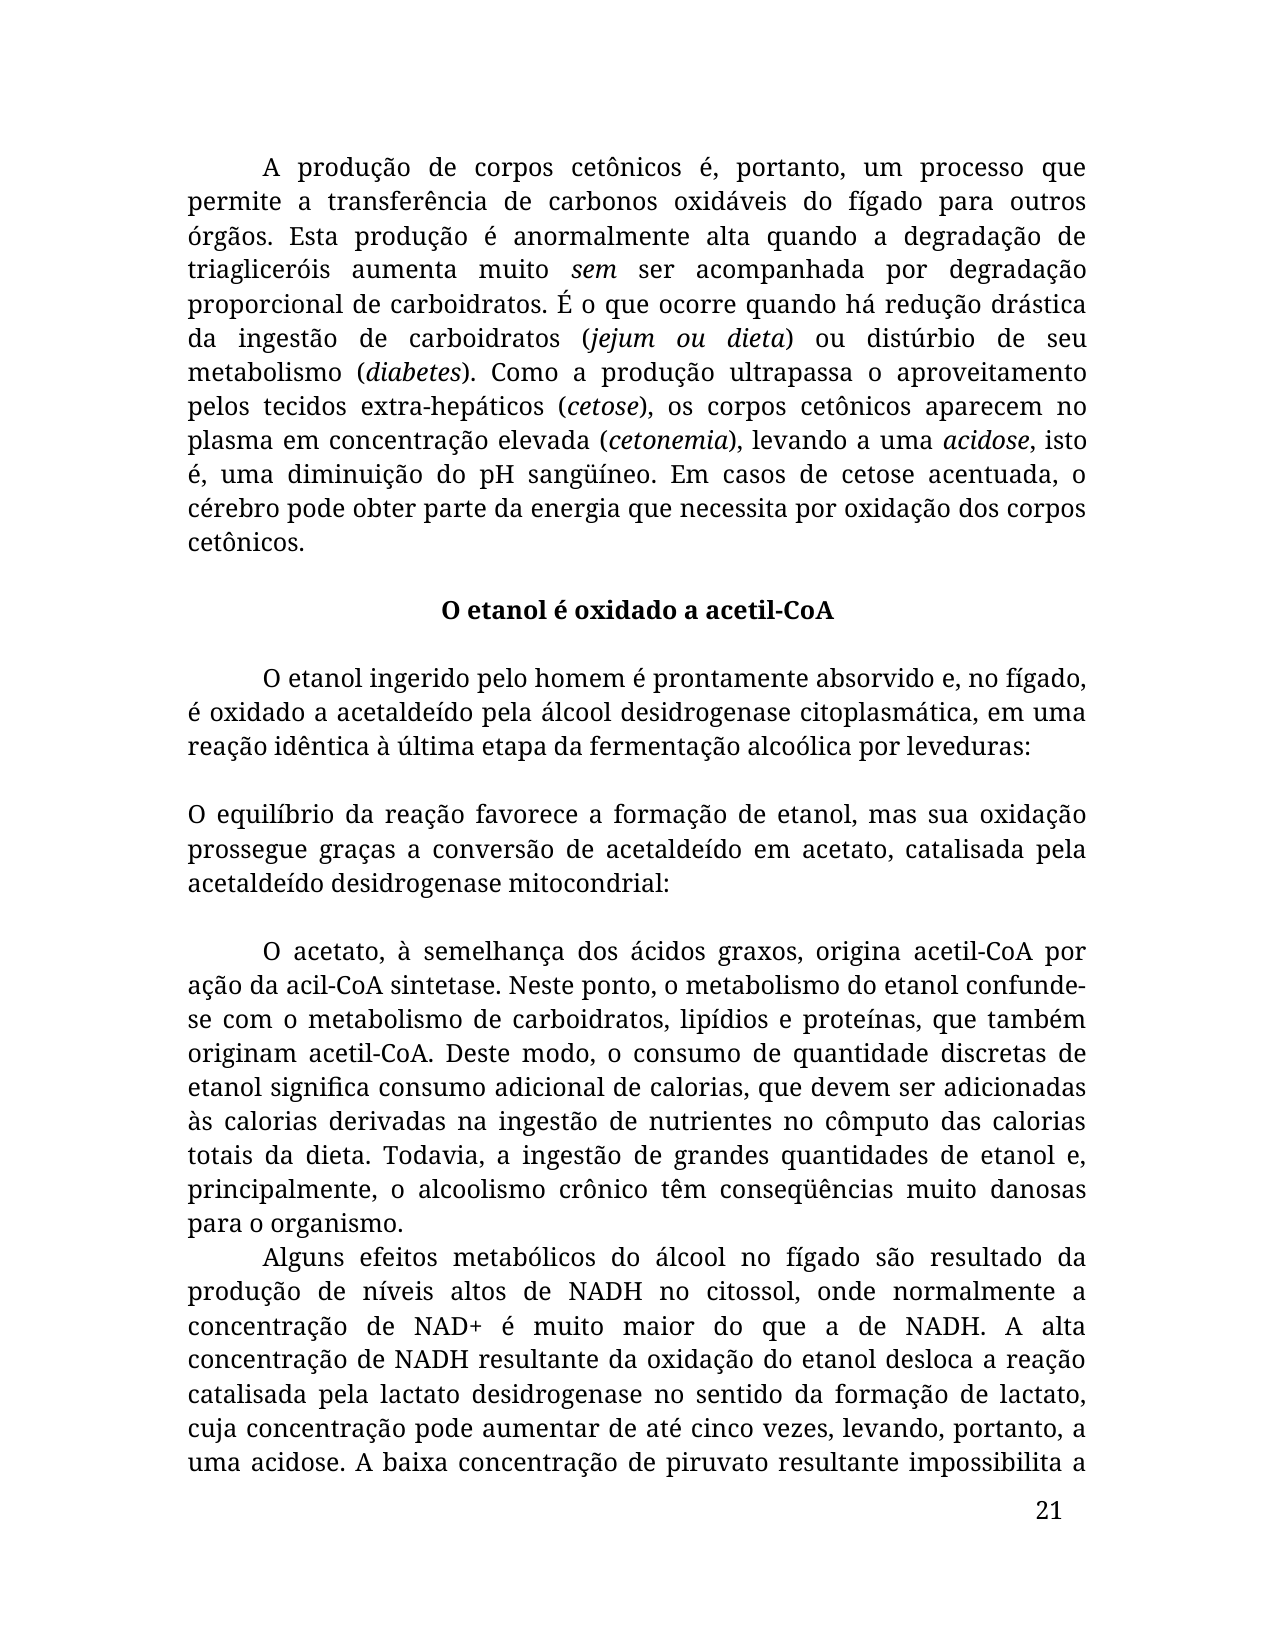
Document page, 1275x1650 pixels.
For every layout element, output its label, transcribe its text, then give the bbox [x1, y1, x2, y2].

text O etanol ingerido pelo homem é prontamente absorvido e, no fígado, é oxidado a acetaldeído pela álcool desidrogenase citoplasmática, em uma reação idêntica à última etapa da fermentação alcoólica por leveduras: [187, 661, 1087, 763]
text A produção de corpos cetônicos é, portanto, um processo que permite a transferência de carbonos oxidáveis do fígado para outros órgãos. Esta produção é anormalmente alta quando a degradação de triagliceróis aumenta muito sem ser acompanhada por degradação proporcional de carboidratos. É o que ocorre quando há redução drástica da ingestão de carboidratos (jejum ou dieta) ou distúrbio de seu metabolismo (diabetes). Como a produção ultrapassa o aproveitamento pelos tecidos extra-hepáticos (cetose), os corpos cetônicos aparecem no plasma em concentração elevada (cetonemia), levando a uma acidose, isto é, uma diminuição do pH sangüíneo. Em casos de cetose acentuada, o cérebro pode obter parte da energia que necessita por oxidação dos corpos cetônicos. [187, 150, 1087, 559]
text O acetato, à semelhança dos ácidos graxos, origina acetil-CoA por ação da acil-CoA sintetase. Neste ponto, o metabolismo do etanol confunde-se com o metabolismo de carboidratos, lipídios e proteínas, que também originam acetil-CoA. Deste modo, o consumo de quantidade discretas de etanol significa consumo adicional de calorias, que devem ser adicionadas às calorias derivadas na ingestão de nutrientes no cômputo das calorias totais da dieta. Todavia, a ingestão de grandes quantidades de etanol e, principalmente, o alcoolismo crônico têm conseqüências muito danosas para o organismo. [187, 933, 1087, 1240]
text O equilíbrio da reação favorece a formação de etanol, mas sua oxidação prossegue graças a conversão de acetaldeído em acetato, catalisada pela acetaldeído desidrogenase mitocondrial: [187, 797, 1087, 899]
text Alguns efeitos metabólicos do álcool no fígado são resultado da produção de níveis altos de NADH no citossol, onde normalmente a concentração de NAD+ é muito maior do que a de NADH. A alta concentração de NADH resultante da oxidação do etanol desloca a reação catalisada pela lactato desidrogenase no sentido da formação de lactato, cuja concentração pode aumentar de até cinco vezes, levando, portanto, a uma acidose. A baixa concentração de piruvato resultante impossibilita a [187, 1240, 1087, 1478]
subtitle O etanol é oxidado a acetil-CoA [187, 593, 1087, 627]
